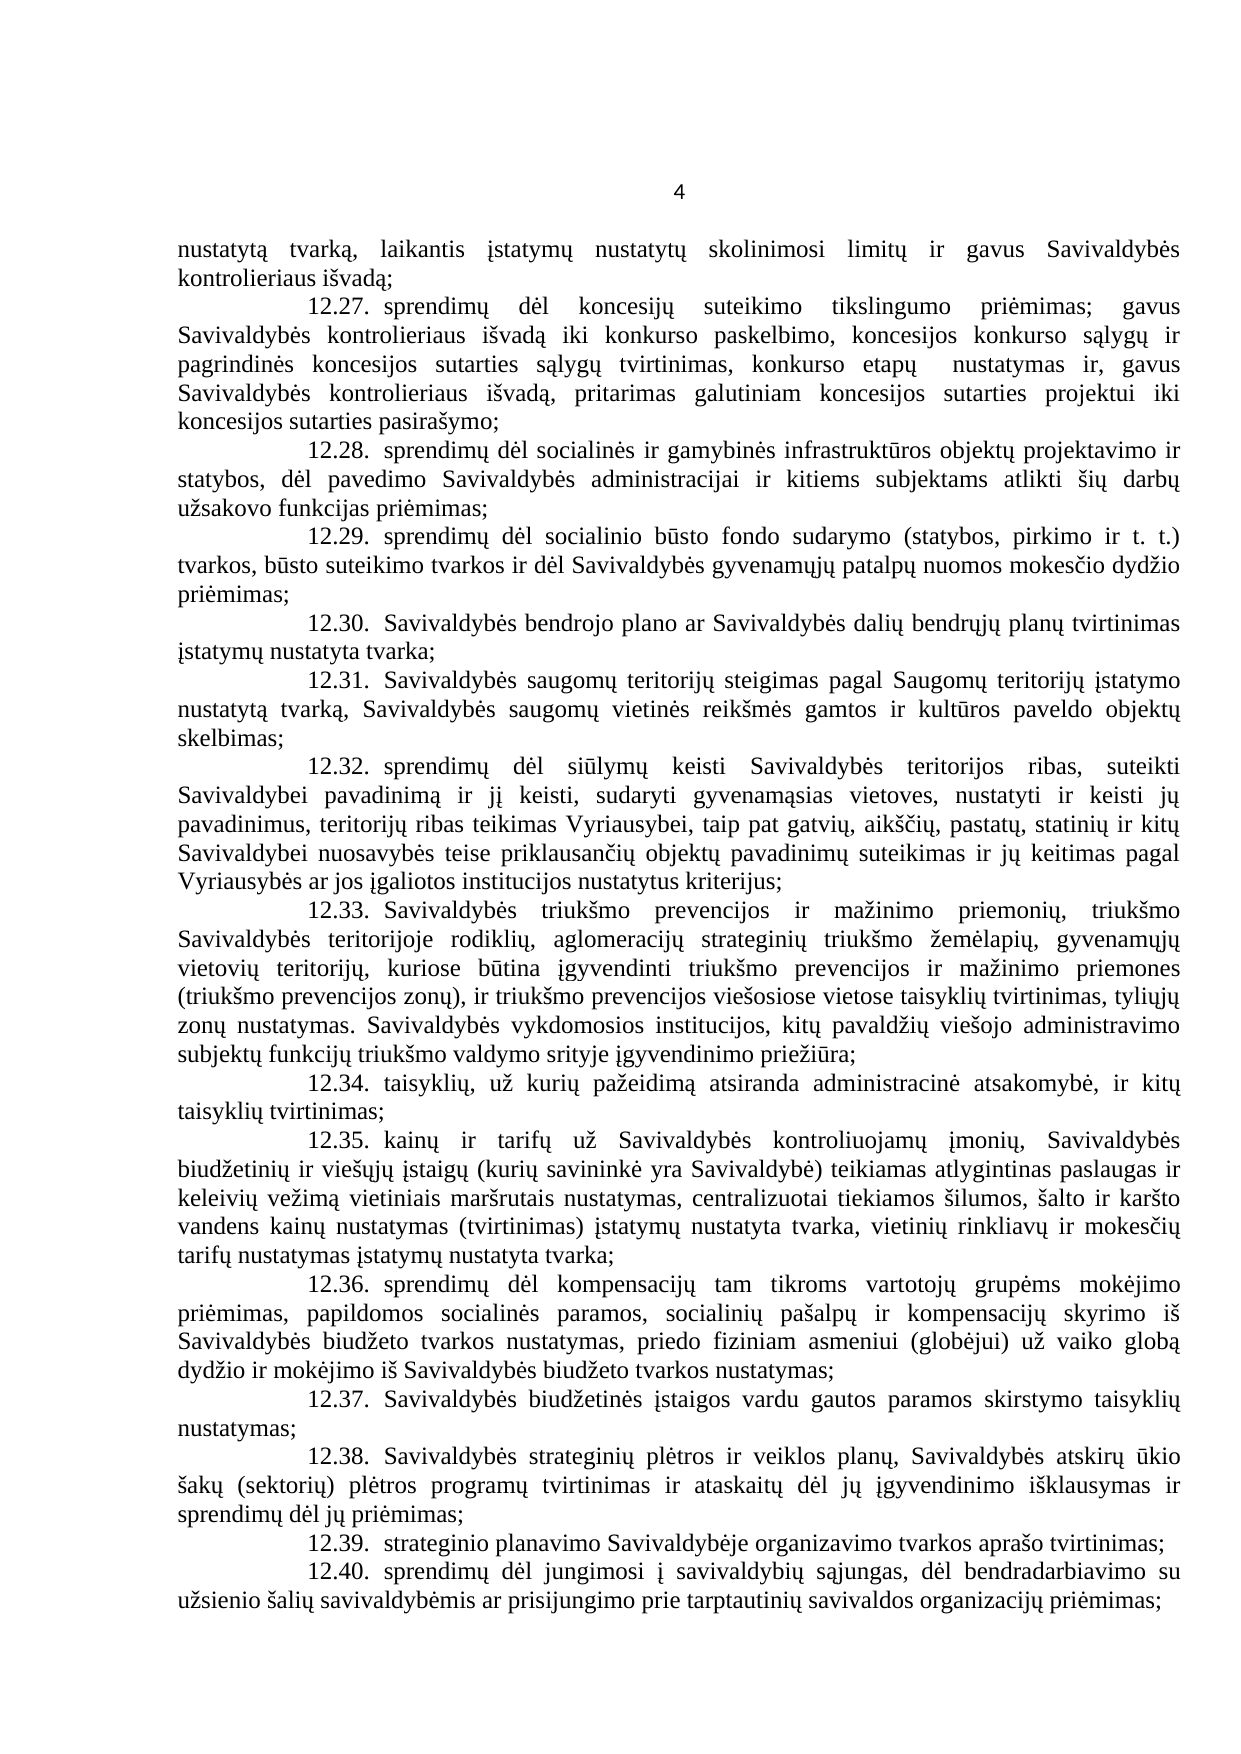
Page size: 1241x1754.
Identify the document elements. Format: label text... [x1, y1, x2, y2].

text 12.38. Savivaldybės strateginių plėtros ir veiklos planų, Savivaldybės atskirų ūkio šakų (sektorių) plėtros programų tvirtinimas ir ataskaitų dėl jų įgyvendinimo išklausymas ir sprendimų dėl jų priėmimas; [177, 1441, 1181, 1528]
text 12.29. sprendimų dėl socialinio būsto fondo sudarymo (statybos, pirkimo ir t. t.) tvarkos, būsto suteikimo tvarkos ir dėl Savivaldybės gyvenamųjų patalpų nuomos mokesčio dydžio priėmimas; [177, 521, 1181, 608]
text 12.40. sprendimų dėl jungimosi į savivaldybių sąjungas, dėl bendradarbiavimo su užsienio šalių savivaldybėmis ar prisijungimo prie tarptautinių savivaldos organizacijų priėmimas; [177, 1556, 1181, 1614]
text 12.36. sprendimų dėl kompensacijų tam tikroms vartotojų grupėms mokėjimo priėmimas, papildomos socialinės paramos, socialinių pašalpų ir kompensacijų skyrimo iš Savivaldybės biudžeto tvarkos nustatymas, priedo fiziniam asmeniui (globėjui) už vaiko globą dydžio ir mokėjimo iš Savivaldybės biudžeto tvarkos nustatymas; [177, 1269, 1181, 1384]
text 12.32. sprendimų dėl siūlymų keisti Savivaldybės teritorijos ribas, suteikti Savivaldybei pavadinimą ir jį keisti, sudaryti gyvenamąsias vietoves, nustatyti ir keisti jų pavadinimus, teritorijų ribas teikimas Vyriausybei, taip pat gatvių, aikščių, pastatų, statinių ir kitų Savivaldybei nuosavybės teise priklausančių objektų pavadinimų suteikimas ir jų keitimas pagal Vyriausybės ar jos įgaliotos institucijos nustatytus kriterijus; [177, 751, 1181, 895]
text 12.34. taisyklių, už kurių pažeidimą atsiranda administracinė atsakomybė, ir kitų taisyklių tvirtinimas; [177, 1068, 1181, 1125]
text nustatytą tvarką, laikantis įstatymų nustatytų skolinimosi limitų ir gavus Savivaldybės kontrolieriaus išvadą; [177, 234, 1181, 291]
text 12.33. Savivaldybės triukšmo prevencijos ir mažinimo priemonių, triukšmo Savivaldybės teritorijoje rodiklių, aglomeracijų strateginių triukšmo žemėlapių, gyvenamųjų vietovių teritorijų, kuriose būtina įgyvendinti triukšmo prevencijos ir mažinimo priemones (triukšmo prevencijos zonų), ir triukšmo prevencijos viešosiose vietose taisyklių tvirtinimas, tyliųjų zonų nustatymas. Savivaldybės vykdomosios institucijos, kitų pavaldžių viešojo administravimo subjektų funkcijų triukšmo valdymo srityje įgyvendinimo priežiūra; [177, 895, 1181, 1068]
text 12.31. Savivaldybės saugomų teritorijų steigimas pagal Saugomų teritorijų įstatymo nustatytą tvarką, Savivaldybės saugomų vietinės reikšmės gamtos ir kultūros paveldo objektų skelbimas; [177, 665, 1181, 751]
text 12.35. kainų ir tarifų už Savivaldybės kontroliuojamų įmonių, Savivaldybės biudžetinių ir viešųjų įstaigų (kurių savininkė yra Savivaldybė) teikiamas atlygintinas paslaugas ir keleivių vežimą vietiniais maršrutais nustatymas, centralizuotai tiekiamos šilumos, šalto ir karšto vandens kainų nustatymas (tvirtinimas) įstatymų nustatyta tvarka, vietinių rinkliavų ir mokesčių tarifų nustatymas įstatymų nustatyta tvarka; [177, 1125, 1181, 1269]
text 12.37. Savivaldybės biudžetinės įstaigos vardu gautos paramos skirstymo taisyklių nustatymas; [177, 1384, 1181, 1441]
text 12.30. Savivaldybės bendrojo plano ar Savivaldybės dalių bendrųjų planų tvirtinimas įstatymų nustatyta tvarka; [177, 608, 1181, 665]
text 12.28. sprendimų dėl socialinės ir gamybinės infrastruktūros objektų projektavimo ir statybos, dėl pavedimo Savivaldybės administracijai ir kitiems subjektams atlikti šių darbų užsakovo funkcijas priėmimas; [177, 435, 1181, 521]
text 12.39. strateginio planavimo Savivaldybėje organizavimo tvarkos aprašo tvirtinimas; [177, 1528, 1181, 1556]
text 12.27. sprendimų dėl koncesijų suteikimo tikslingumo priėmimas; gavus Savivaldybės kontrolieriaus išvadą iki konkurso paskelbimo, koncesijos konkurso sąlygų ir pagrindinės koncesijos sutarties sąlygų tvirtinimas, konkurso etapų nustatymas ir, gavus Savivaldybės kontrolieriaus išvadą, pritarimas galutiniam koncesijos sutarties projektui iki koncesijos sutarties pasirašymo; [177, 291, 1181, 435]
